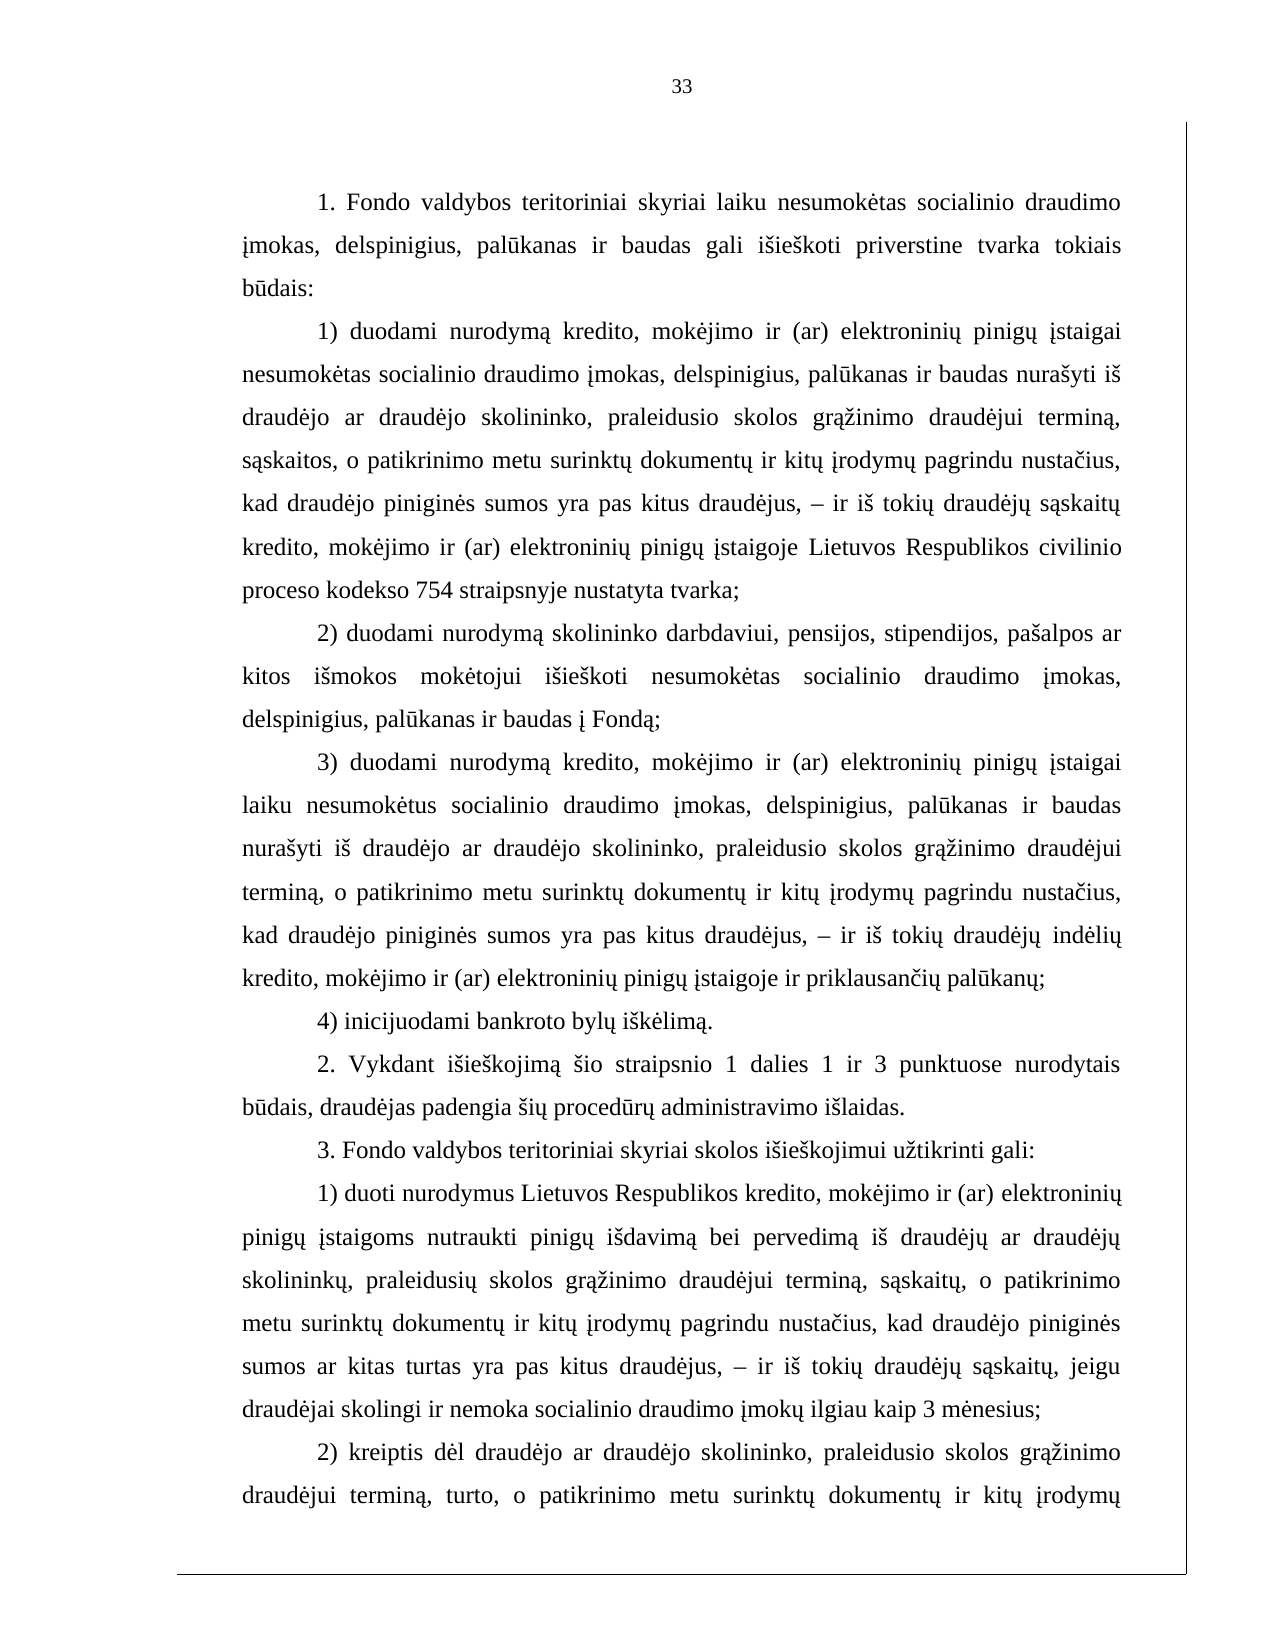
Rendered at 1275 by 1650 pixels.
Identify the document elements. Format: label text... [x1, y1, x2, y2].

text 2) kreiptis dėl draudėjo ar draudėjo skolininko, praleidusio skolos grąžinimo draudėjui terminą, turto, o patikrinimo metu surinktų dokumentų ir kitų įrodymų pagrindu nustačius, kad draudėjo piniginės sumos yra pas kitą draudėją, – ir tokio draudėjo turto priverstinės hipotekos ar įkeitimo įregistravimo Civilinio proceso kodekso nustatyta tvarka; [177, 1373, 1186, 1574]
text 1) duodami nurodymą kredito, mokėjimo ir (ar) elektroninių pinigų įstaigai nesumokėtas socialinio draudimo įmokas, delspinigius, palūkanas ir baudas nurašyti iš draudėjo ar draudėjo skolininko, praleidusio skolos grąžinimo draudėjui terminą, sąskaitos, o patikrinimo metu surinktų dokumentų ir kitų įrodymų pagrindu nustačius, kad draudėjo piniginės sumos yra pas kitus draudėjus, – ir iš tokių draudėjų sąskaitų kredito, mokėjimo ir (ar) elektroninių pinigų įstaigoje Lietuvos Respublikos civilinio proceso kodekso 754 straipsnyje nustatyta tvarka; [177, 251, 1186, 553]
text 2. Vykdant išieškojimą šio straipsnio 1 dalies 1 ir 3 punktuose nurodytais būdais, draudėjas padengia šių procedūrų administravimo išlaidas. [177, 984, 1186, 1071]
text 1) duoti nurodymus Lietuvos Respublikos kredito, mokėjimo ir (ar) elektroninių pinigų įstaigoms nutraukti pinigų išdavimą bei pervedimą iš draudėjų ar draudėjų skolininkų, praleidusių skolos grąžinimo draudėjui terminą, sąskaitų, o patikrinimo metu surinktų dokumentų ir kitų įrodymų pagrindu nustačius, kad draudėjo piniginės sumos ar kitas turtas yra pas kitus draudėjus, – ir iš tokių draudėjų sąskaitų, jeigu draudėjai skolingi ir nemoka socialinio draudimo įmokų ilgiau kaip 3 mėnesius; [177, 1114, 1186, 1373]
text 3. Fondo valdybos teritoriniai skyriai skolos išieškojimui užtikrinti gali: [177, 1071, 1186, 1114]
text 1. Fondo valdybos teritoriniai skyriai laiku nesumokėtas socialinio draudimo įmokas, delspinigius, palūkanas ir baudas gali išieškoti priverstine tvarka tokiais būdais: [177, 122, 1186, 251]
text 4) inicijuodami bankroto bylų iškėlimą. [177, 941, 1186, 984]
text 2) duodami nurodymą skolininko darbdaviui, pensijos, stipendijos, pašalpos ar kitos išmokos mokėtojui išieškoti nesumokėtas socialinio draudimo įmokas, delspinigius, palūkanas ir baudas į Fondą; [177, 553, 1186, 683]
text 3) duodami nurodymą kredito, mokėjimo ir (ar) elektroninių pinigų įstaigai laiku nesumokėtus socialinio draudimo įmokas, delspinigius, palūkanas ir baudas nurašyti iš draudėjo ar draudėjo skolininko, praleidusio skolos grąžinimo draudėjui terminą, o patikrinimo metu surinktų dokumentų ir kitų įrodymų pagrindu nustačius, kad draudėjo piniginės sumos yra pas kitus draudėjus, – ir iš tokių draudėjų indėlių kredito, mokėjimo ir (ar) elektroninių pinigų įstaigoje ir priklausančių palūkanų; [177, 683, 1186, 941]
